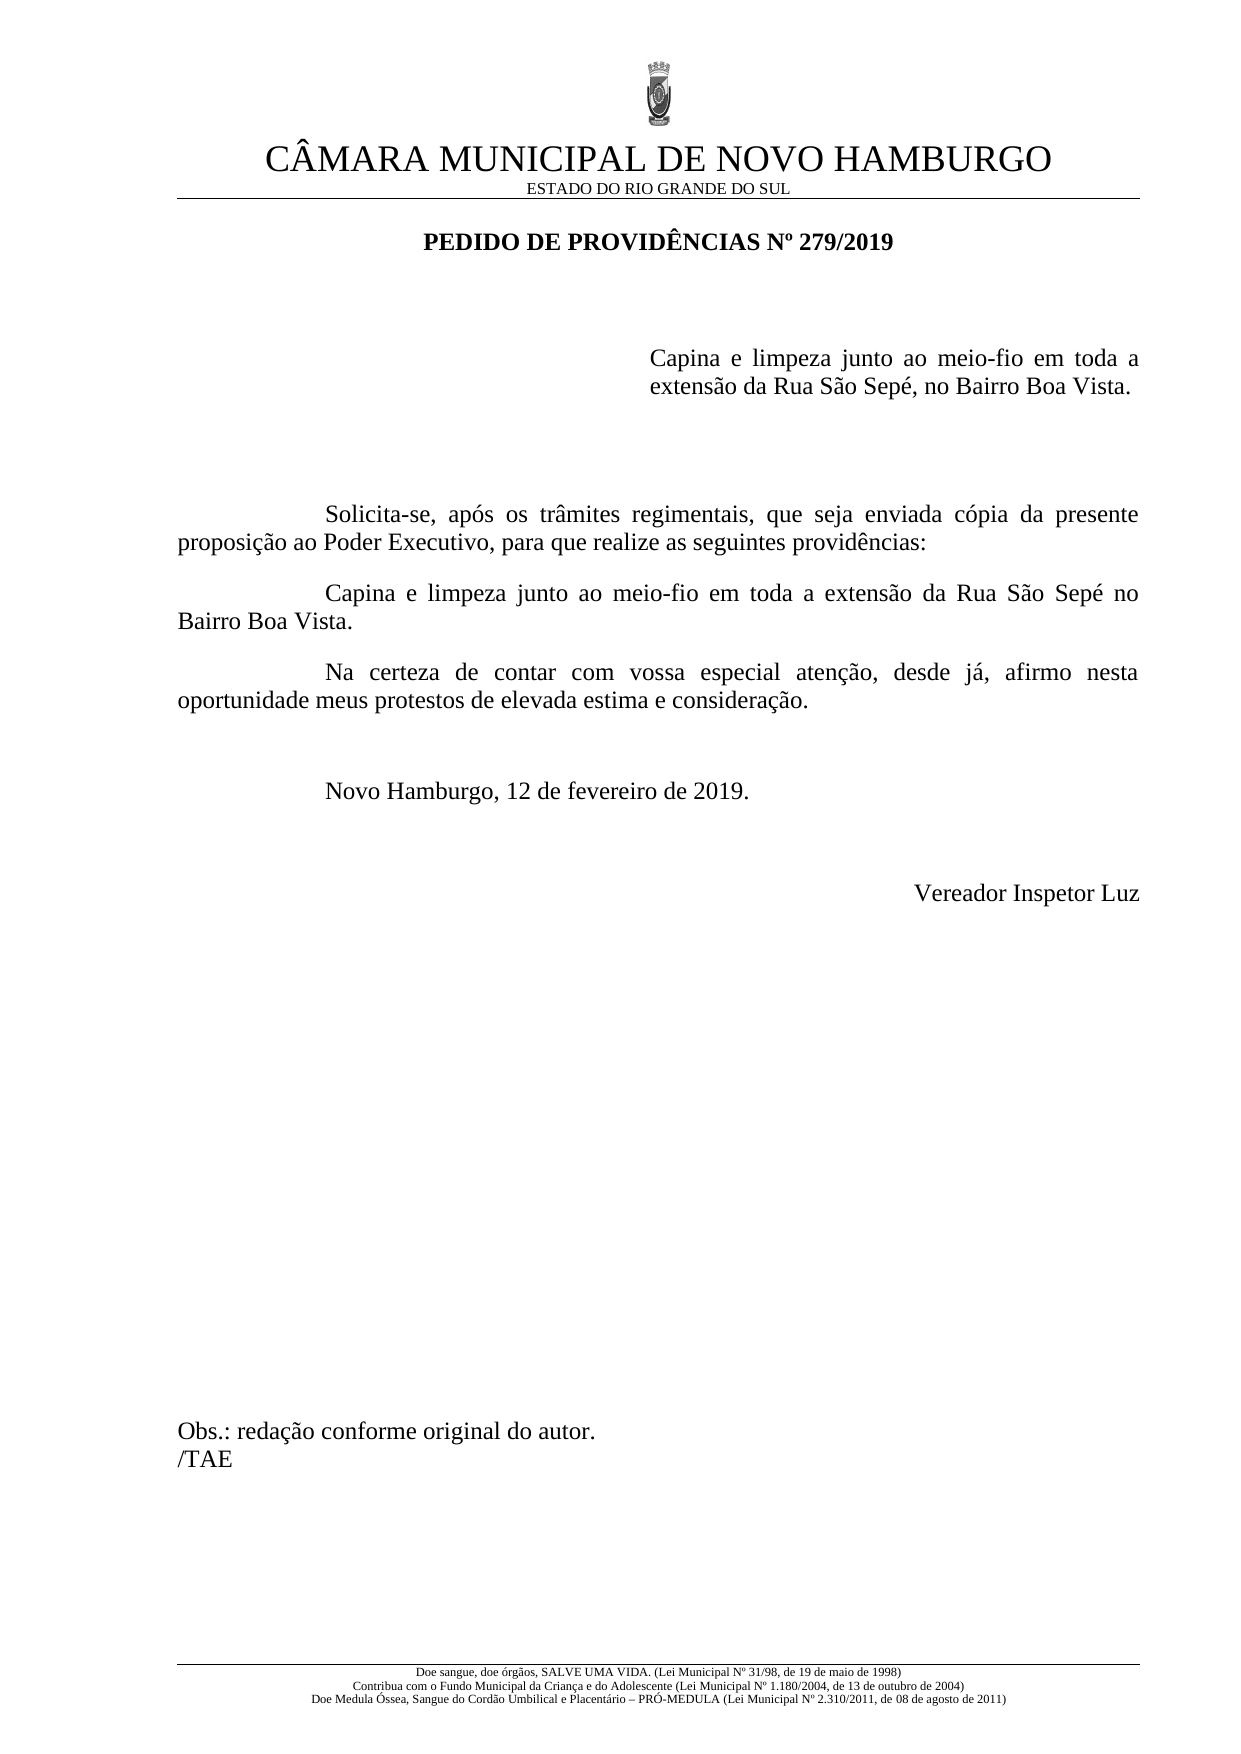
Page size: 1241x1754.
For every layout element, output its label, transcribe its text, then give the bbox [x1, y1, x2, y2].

text Solicita-se, após os trâmites regimentais, que seja enviada cópia da presente proposição ao Poder Executivo, para que realize as seguintes providências: [177, 500, 1140, 556]
text Vereador Inspetor Luz [177, 879, 1140, 907]
text PEDIDO DE PROVIDÊNCIAS Nº 279/2019 [177, 228, 1140, 256]
text Capina e limpeza junto ao meio-fio em toda a extensão da Rua São Sepé no Bairro Boa Vista. [177, 579, 1140, 635]
text Novo Hamburgo, 12 de fevereiro de 2019. [177, 777, 1140, 804]
text Capina e limpeza junto ao meio-fio em toda a extensão da Rua São Sepé, no Bairro Boa Vista. [649, 344, 1140, 400]
text /TAE [177, 1445, 1140, 1473]
text Obs.: redação conforme original do autor. [177, 1417, 1140, 1445]
text Na certeza de contar com vossa especial atenção, desde já, afirmo nesta oportunidade meus protestos de elevada estima e consideração. [177, 658, 1140, 714]
